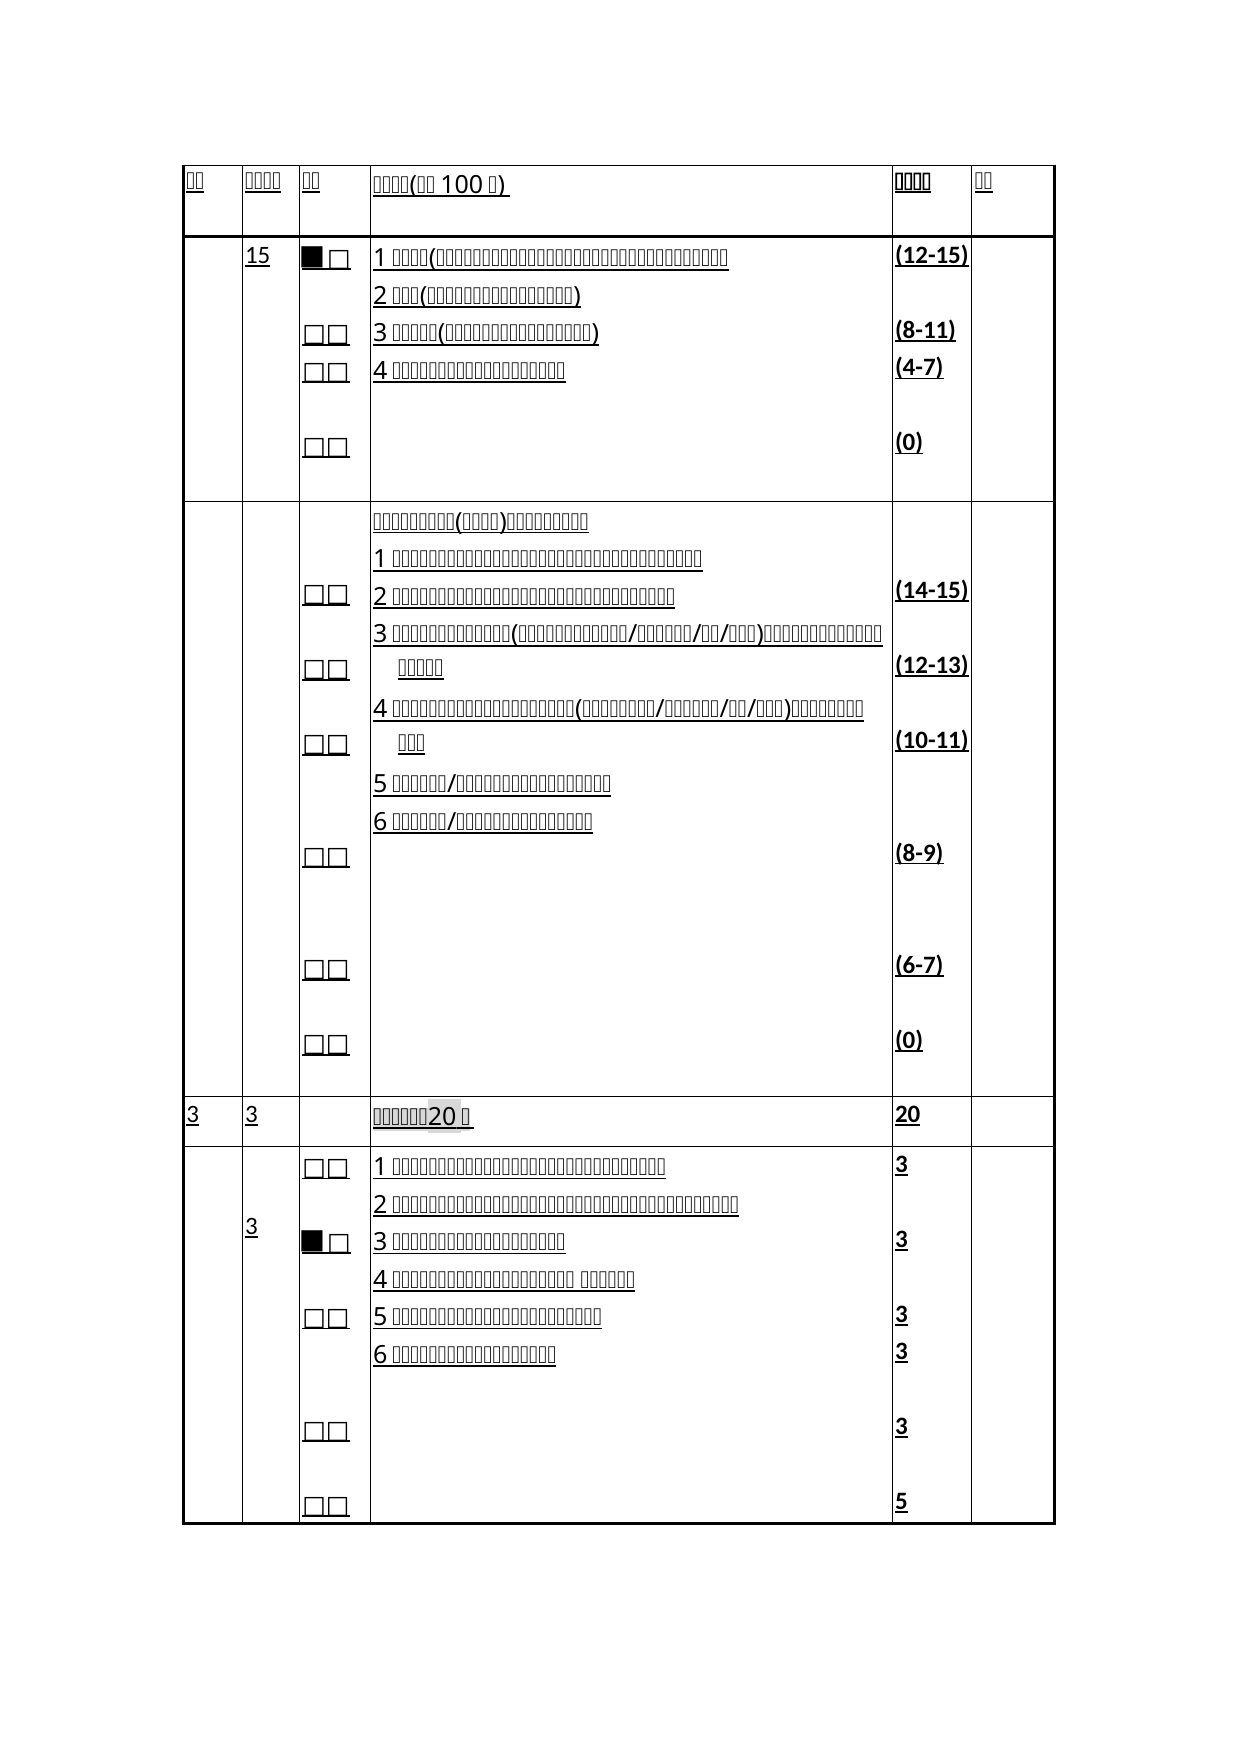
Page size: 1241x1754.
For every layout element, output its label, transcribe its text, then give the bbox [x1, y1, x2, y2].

table_cell [185, 238, 242, 501]
table_header 計分 [185, 166, 242, 235]
table_cell (12-15) (8-11) (4-7) (0) [893, 238, 971, 501]
table_header 考核內容(總分100分) [371, 166, 892, 235]
table_cell 3 [243, 1147, 299, 1522]
table_cell 三、加分項：20分 [371, 1097, 892, 1146]
table_cell 乙、非業務承辦單位(或承辦人)代接電話答復情形： 1仔細聆聽了解來電者洽詢業務內容或問題，給予詳盡回答，提供所需之資訊。 2能先洽詢其他人員後，做簡單答復，並留下電話號碼，俾進一步處理。 3逕為簡單答復，無法即時處理(如承辦人員正在接、打電話/暫時離開座位/公出/請假等)，但能請留下電話號碼，俾進一步處理。 4無法即時處理，能說明承辦人無法接聽之情形(如正在接、打電話/暫時離開座位/公出/請假等)，並說「請稍後再撥」。 5逕回答他不再/非所承辦業務，並說「請稍後再撥」。 6逕回答他不再/非所承辦業務，無意進一步處理。 [371, 502, 892, 1096]
table_cell [300, 1097, 370, 1146]
table_cell 20 [893, 1097, 971, 1146]
table_cell [972, 1147, 1053, 1522]
table_cell [185, 1147, 242, 1522]
table_cell [972, 1097, 1053, 1146]
table_cell □□ □□ □□ □□ □□ □□ [300, 502, 370, 1096]
table_cell [972, 238, 1053, 501]
table_cell [185, 502, 242, 1096]
table_header 細項配分 [893, 166, 971, 235]
table_cell (14-15) (12-13) (10-11) (8-9) (6-7) (0) [893, 502, 971, 1096]
table_cell □□ □ □□ □□ □□ [300, 1147, 370, 1522]
table_cell 1解說詳盡(能具體、明確答復，或對所疑義之相關作業程序及主管法規能說明清楚。 2解說尚(對相關作業程序及主管法規簡單說明) 3解說不清楚(對相關作業程序及主管法規並不了解) 4答非所問，或一問三不知，態度明顯敷衍。 [371, 238, 892, 501]
table_cell [972, 502, 1053, 1096]
table_header 備註 [972, 166, 1053, 235]
table_cell □ □□ □□ □□ [300, 238, 370, 501]
table_header 測試 [300, 166, 370, 235]
table_header 分項得分 [243, 166, 299, 235]
table_cell 3 3 3 3 3 5 [893, 1147, 971, 1522]
table_cell 15 [243, 238, 299, 501]
table_cell 3 [243, 1097, 299, 1146]
table_cell 1接話時，為便於進一步洽談，能確認來電者姓氏，說「請教貴姓？」 2接話時，如須耽誤較長時間，說「請稍侯」等禮貌語，或請對方先留電話號碼再回電。 3暫停接話重回線上時，說「讓您久等了。」 4接電話時，告知將轉接電話之分機號碼及承辦 姓名（氏）。 5轉接電話時，說「幫您轉接，請稍候」等禮貌用語。 6午休或下班時間，提供轉接至專人服務。 [371, 1147, 892, 1522]
table_cell 3 [185, 1097, 242, 1146]
table_cell [243, 502, 299, 1096]
